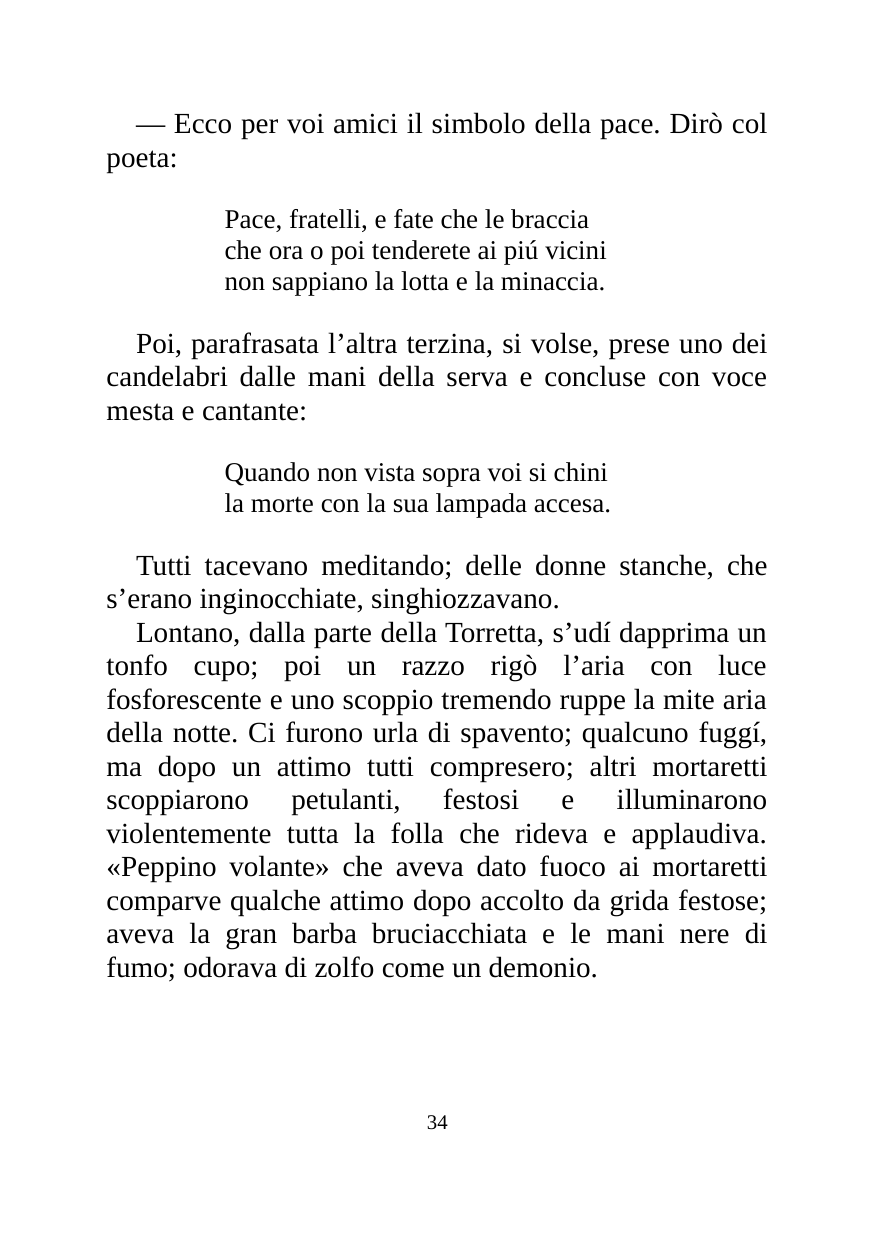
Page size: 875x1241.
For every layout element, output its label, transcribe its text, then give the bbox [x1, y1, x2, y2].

text Pace, fratelli, e fate che le braccia che ora o poi tenderete ai piú vicini non sappiano la lotta e la minaccia. [224, 203, 768, 296]
text — Ecco per voi amici il simbolo della pace. Dirò col poeta: [106, 106, 768, 173]
text Poi, parafrasata l’altra terzina, si volse, prese uno dei candelabri dalle mani della serva e concluse con voce mesta e cantante: [106, 326, 768, 426]
text Quando non vista sopra voi si chini la morte con la sua lampada accesa. [224, 456, 768, 518]
text Lontano, dalla parte della Torretta, s’udí dapprima un tonfo cupo; poi un razzo rigò l’aria con luce fosforescente e uno scoppio tremendo ruppe la mite aria della notte. Ci furono urla di spavento; qualcuno fuggí, ma dopo un attimo tutti compresero; altri mortaretti scoppiarono petulanti, festosi e illuminarono violentemente tutta la folla che rideva e applaudiva. «Peppino volante» che aveva dato fuoco ai mortaretti comparve qualche attimo dopo accolto da grida festose; aveva la gran barba bruciacchiata e le mani nere di fumo; odorava di zolfo come un demonio. [106, 615, 768, 984]
text Tutti tacevano meditando; delle donne stanche, che s’erano inginocchiate, singhiozzavano. [106, 548, 768, 615]
